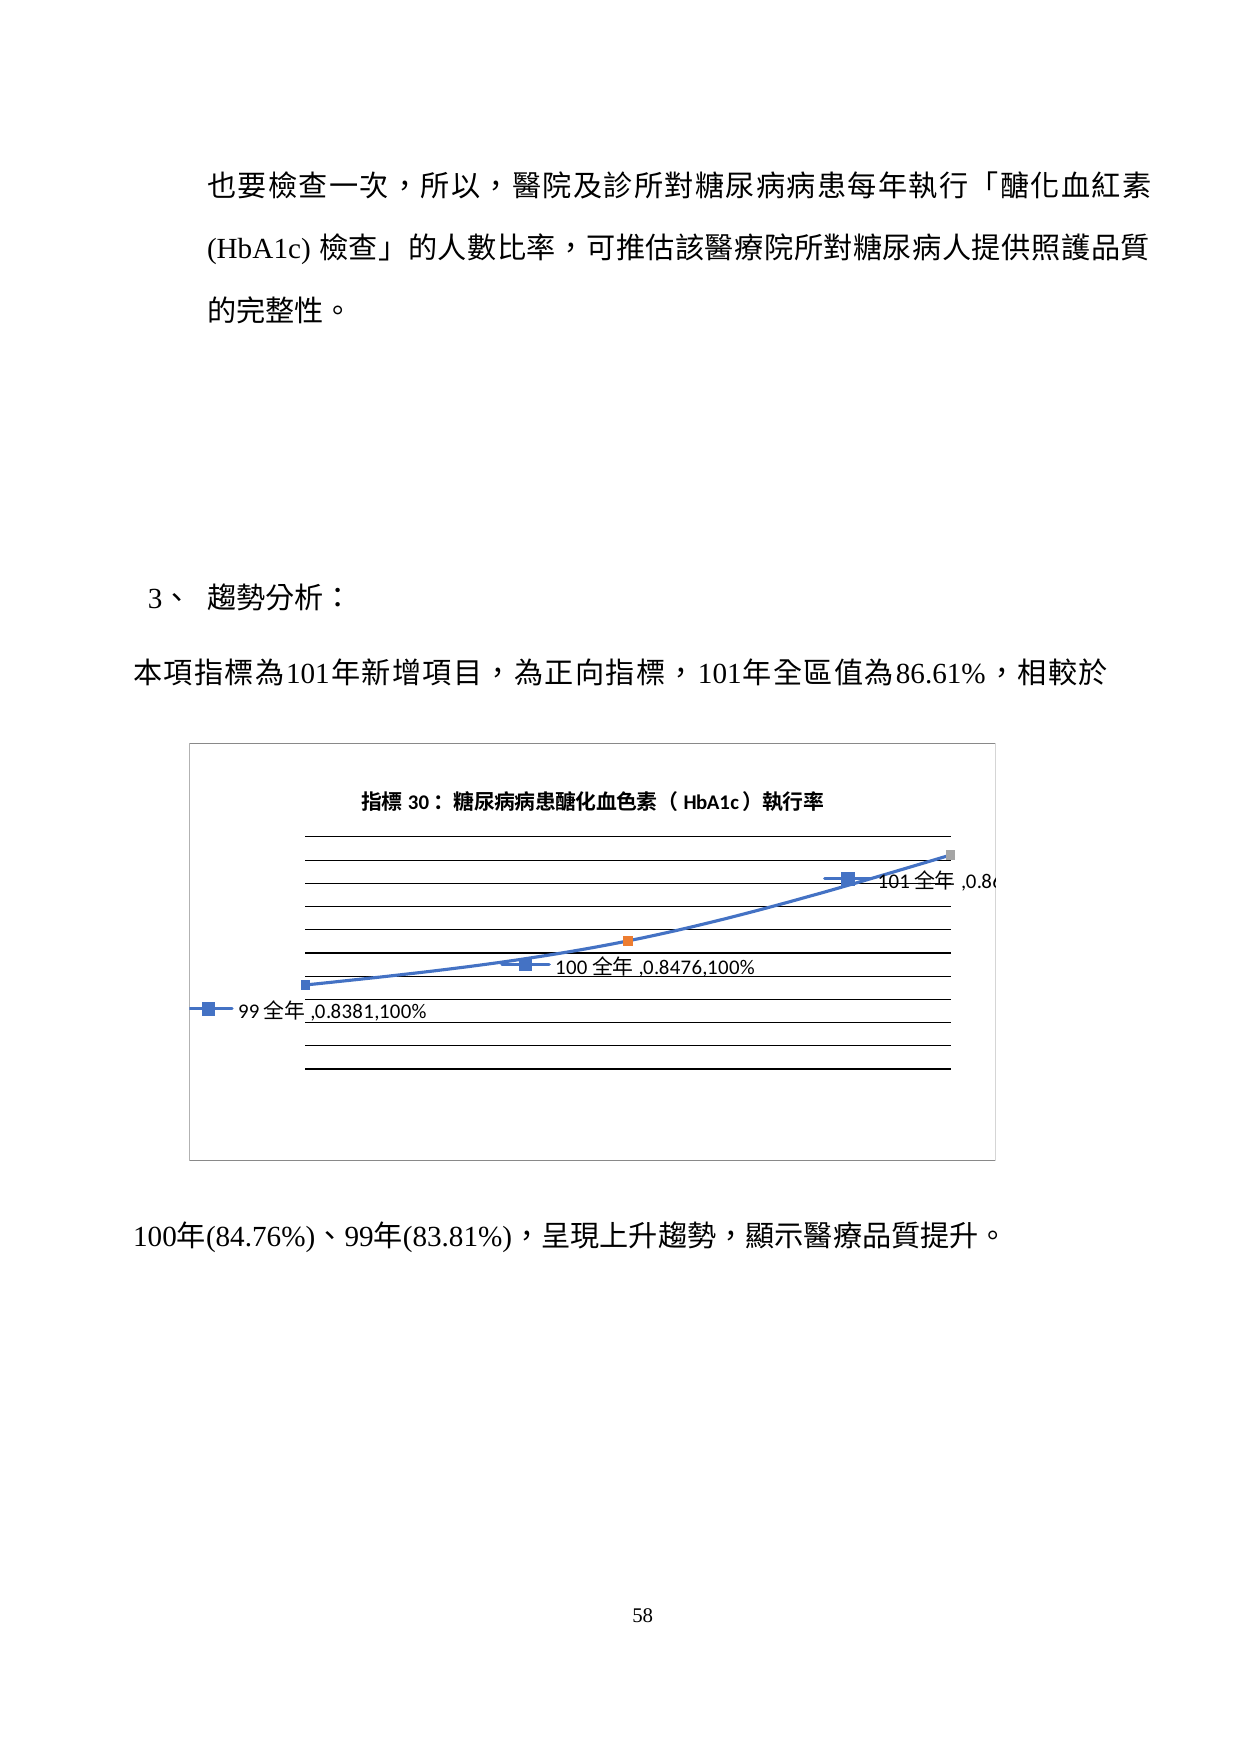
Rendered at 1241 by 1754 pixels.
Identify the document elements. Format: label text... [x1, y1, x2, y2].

text 也要檢查一次，所以，醫院及診所對糖尿病病患每年執行「醣化血紅素(HbA1c) 檢查」的人數比率，可推估該醫療院所對糖尿病人提供照護品質的完整性。 [207, 142, 1152, 329]
list 趨勢分析： [148, 554, 1145, 617]
text 本項指標為101年新增項目，為正向指標，101年全區值為86.61%，相較於100年(84.76%)、99年(83.81%)，呈現上升趨勢，顯示醫療品質提升。 [133, 629, 1108, 1254]
